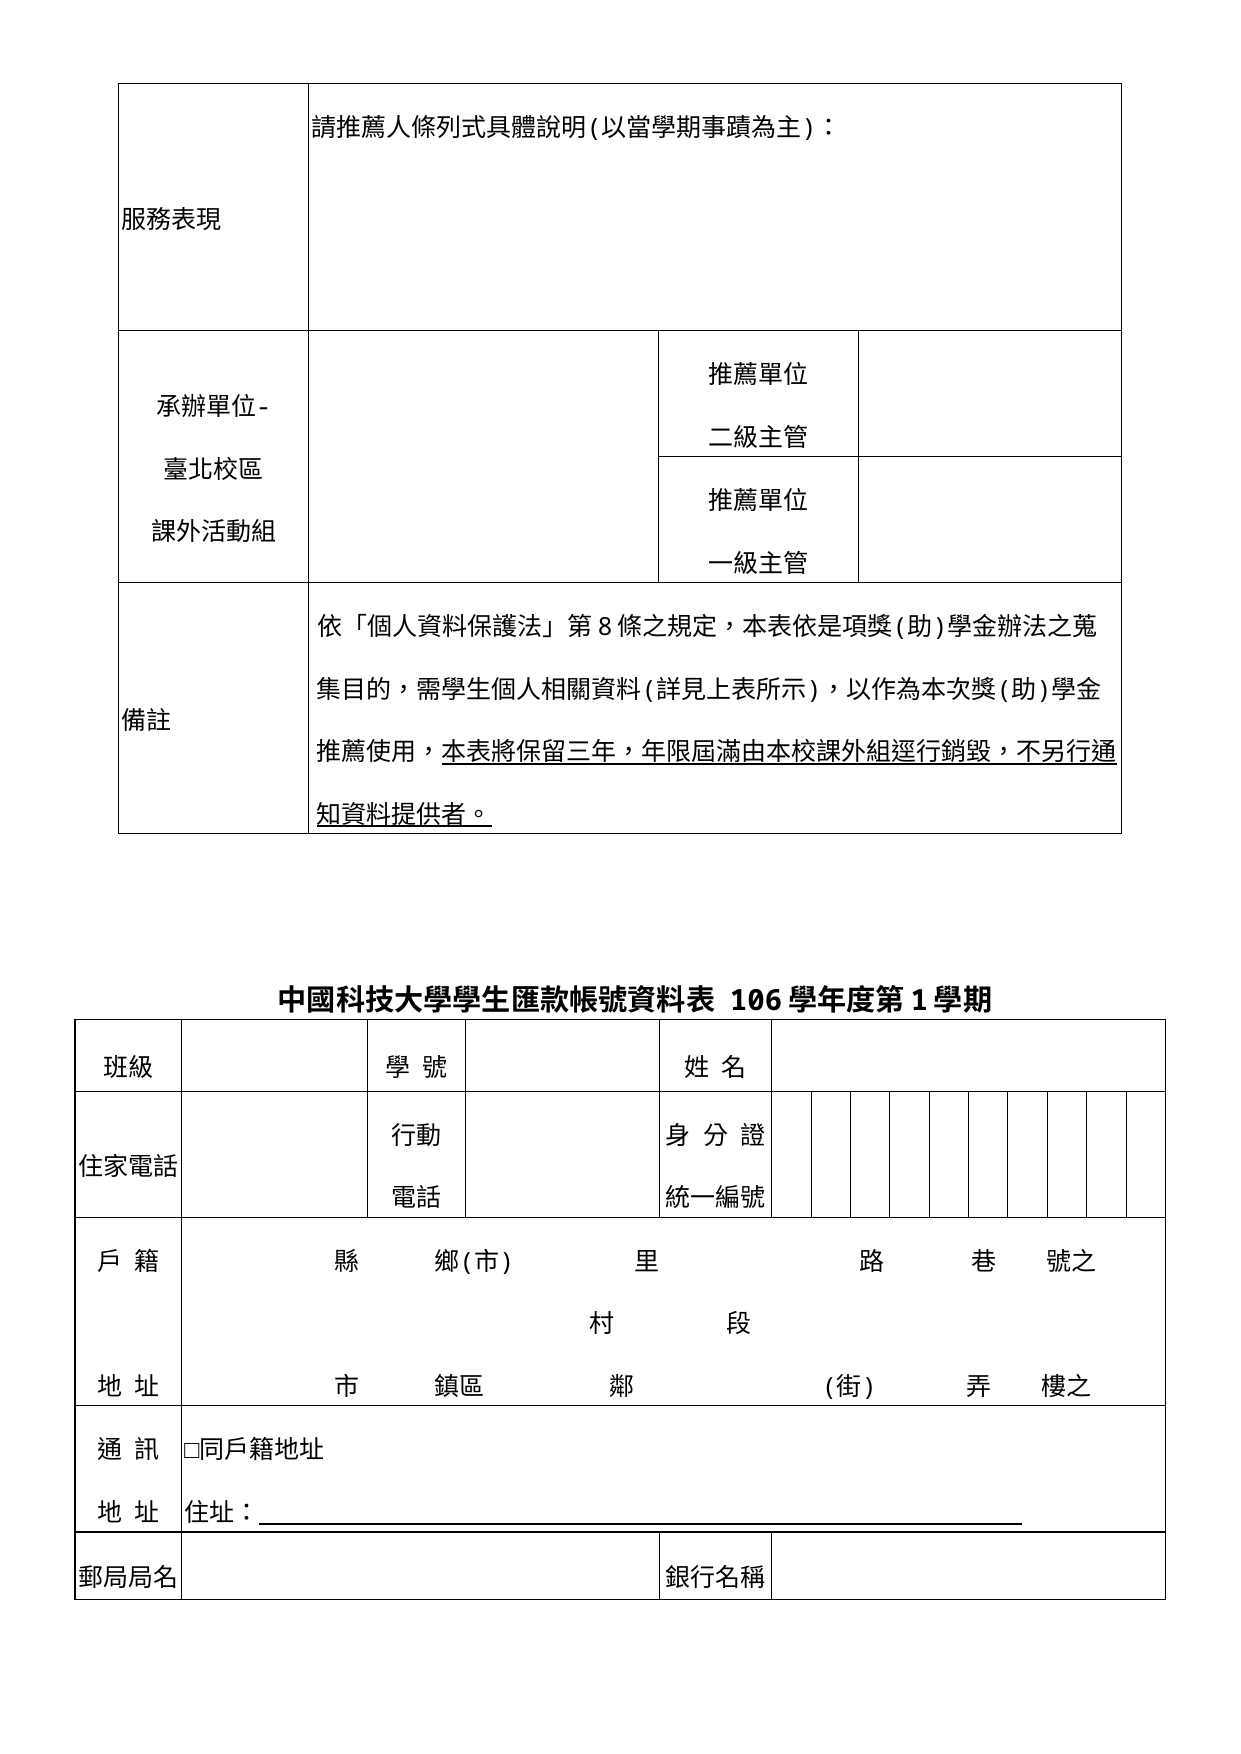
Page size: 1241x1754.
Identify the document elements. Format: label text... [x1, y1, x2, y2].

table_cell 備註 [119, 583, 308, 833]
table_cell [1087, 1092, 1126, 1217]
table_cell [1048, 1092, 1086, 1217]
table_cell 通 訊 地 址 [76, 1406, 181, 1531]
table_header [182, 1020, 367, 1091]
table_cell [1008, 1092, 1047, 1217]
table_header [466, 1020, 659, 1091]
table_cell 郵局 支局 [182, 1533, 659, 1599]
table_cell 推薦單位 二級主管 [659, 331, 858, 456]
text 中國科技大學學生匯款帳號資料表 106學年度第1學期 [118, 976, 1122, 1019]
table_cell 縣 鄉(市) 里 路 巷 號之 村 段 市 鎮區 鄰 (街) 弄 樓之 [182, 1218, 1165, 1405]
table_cell [182, 1092, 367, 1217]
table_cell 行動 電話 [368, 1092, 465, 1217]
table_cell [309, 331, 658, 582]
table_cell 承辦單位- 臺北校區 課外活動組 [119, 331, 308, 582]
table_cell [890, 1092, 929, 1217]
table_cell 推薦單位 一級主管 [659, 457, 858, 582]
table_cell [812, 1092, 850, 1217]
table_header 姓 名 [660, 1020, 771, 1091]
table_cell [772, 1092, 811, 1217]
table_cell 郵局局名 [76, 1533, 181, 1599]
table_cell 請推薦人條列式具體說明(以當學期事蹟為主)： [309, 84, 1121, 330]
table_cell 銀行 分行 [772, 1533, 1165, 1599]
table_cell [930, 1092, 968, 1217]
table_cell [466, 1092, 659, 1217]
table_cell 銀行名稱 [660, 1533, 771, 1599]
table_cell [851, 1092, 889, 1217]
table_cell □同戶籍地址 住址： [182, 1406, 1165, 1531]
table_header 學 號 [368, 1020, 465, 1091]
table_cell [859, 331, 1121, 456]
table_cell [969, 1092, 1007, 1217]
table_cell 身 分 證 統一編號 [660, 1092, 771, 1217]
table_header [772, 1020, 1165, 1091]
table_cell [1127, 1092, 1165, 1217]
table_cell 住家電話 [76, 1092, 181, 1217]
table_cell 依「個人資料保護法」第8條之規定，本表依是項獎(助)學金辦法之蒐集目的，需學生個人相關資料(詳見上表所示)，以作為本次獎(助)學金推薦使用，本表將保留三年，年限屆滿由本校課外組逕行銷毀，不另行通知資料提供者。 [309, 583, 1121, 833]
table_header 班級 [76, 1020, 181, 1091]
table_cell 服務表現 [119, 84, 308, 330]
table_cell [859, 457, 1121, 582]
table_cell 戶 籍 地 址 [76, 1218, 181, 1405]
